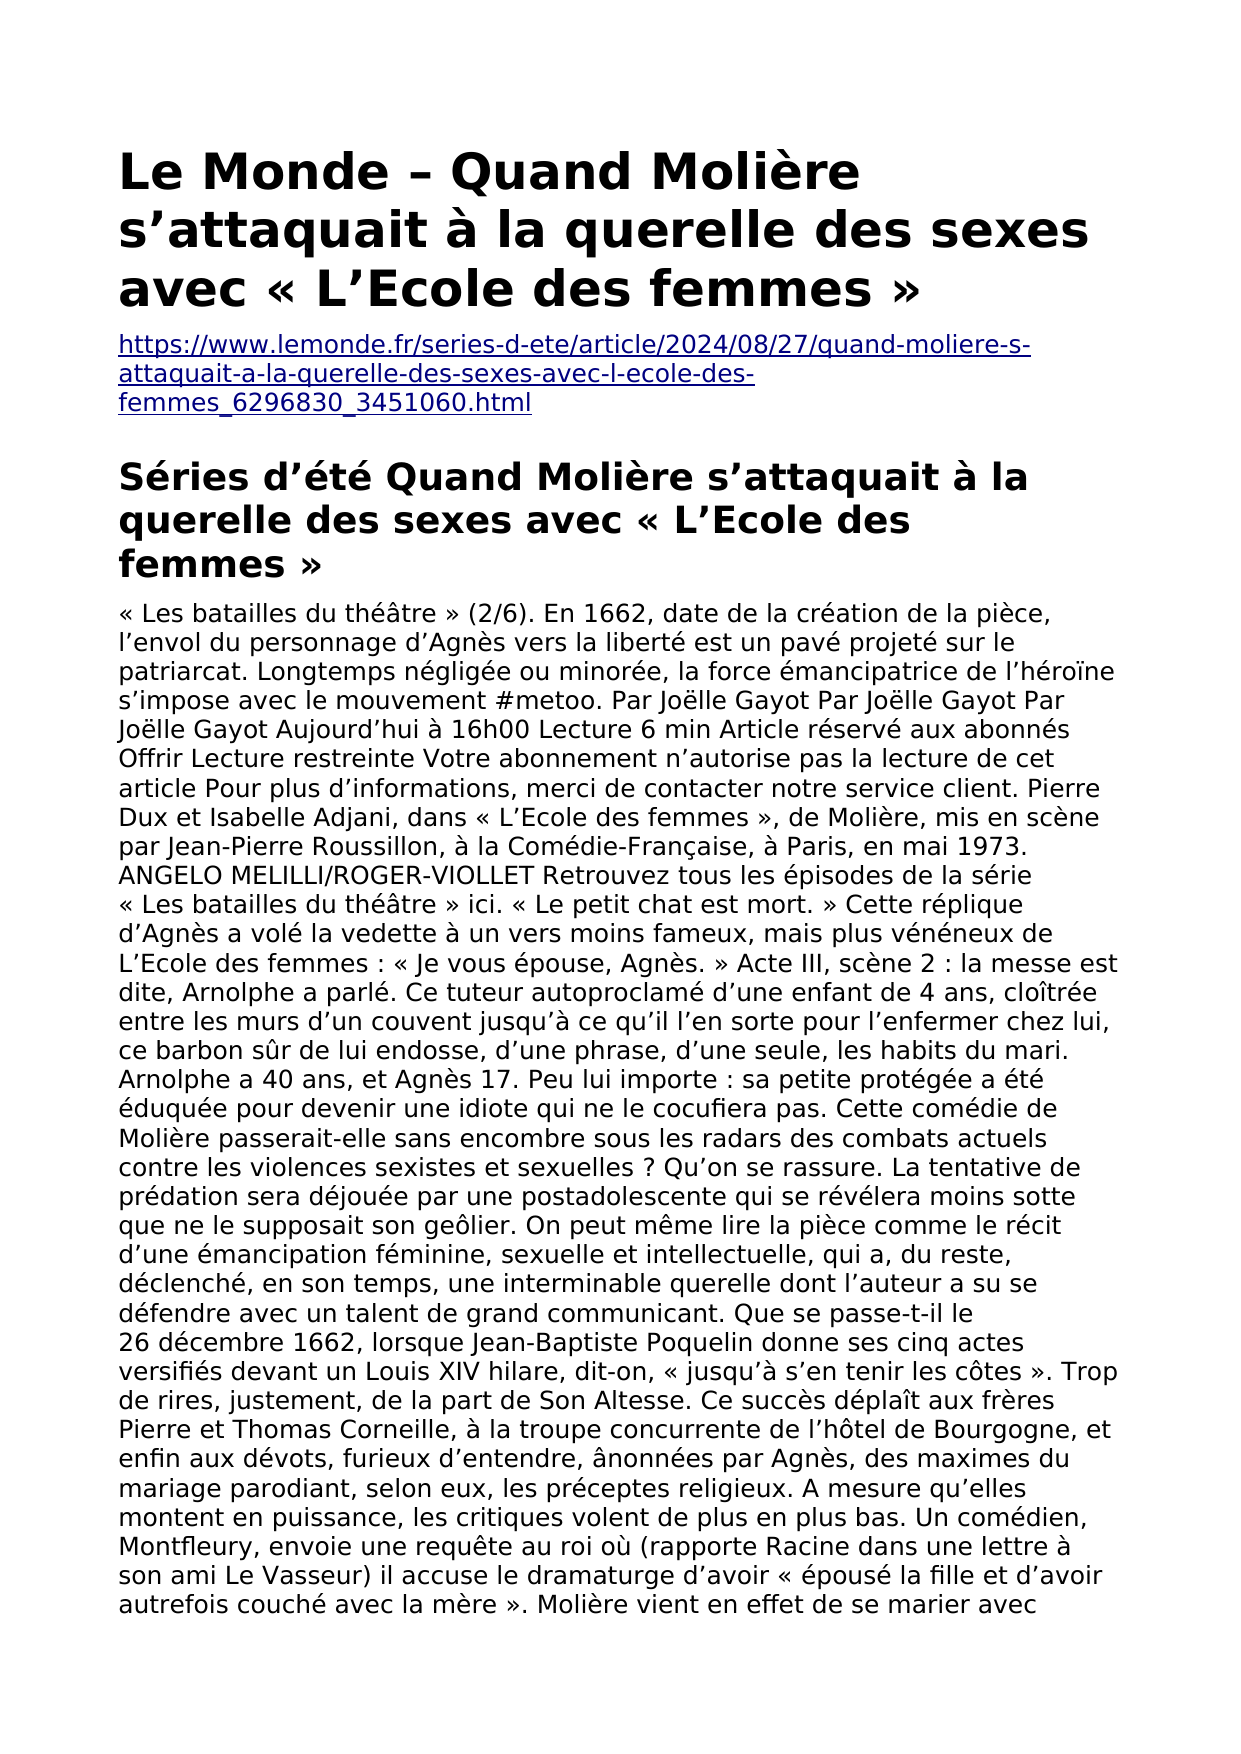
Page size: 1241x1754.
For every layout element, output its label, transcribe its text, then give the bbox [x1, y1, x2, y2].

text « Les batailles du théâtre » (2/6). En 1662, date de la création de la pièce, l’envol du personnage d’Agnès vers la liberté est un pavé projeté sur le patriarcat. Longtemps négligée ou minorée, la force émancipatrice de l’héroïne s’impose avec le mouvement #metoo. Par Joëlle Gayot Par Joëlle Gayot Par Joëlle Gayot Aujourd’hui à 16h00 Lecture 6 min Article réservé aux abonnés Offrir Lecture restreinte Votre abonnement n’autorise pas la lecture de cet article Pour plus d’informations, merci de contacter notre service client. Pierre Dux et Isabelle Adjani, dans « L’Ecole des femmes », de Molière, mis en scène par Jean-Pierre Roussillon, à la Comédie-Française, à Paris, en mai 1973. ANGELO MELILLI/ROGER-VIOLLET Retrouvez tous les épisodes de la série « Les batailles du théâtre » ici. « Le petit chat est mort. » Cette réplique d’Agnès a volé la vedette à un vers moins fameux, mais plus vénéneux de L’Ecole des femmes : « Je vous épouse, Agnès. » Acte III, scène 2 : la messe est dite, Arnolphe a parlé. Ce tuteur autoproclamé d’une enfant de 4 ans, cloîtrée entre les murs d’un couvent jusqu’à ce qu’il l’en sorte pour l’enfermer chez lui, ce barbon sûr de lui endosse, d’une phrase, d’une seule, les habits du mari. Arnolphe a 40 ans, et Agnès 17. Peu lui importe : sa petite protégée a été éduquée pour devenir une idiote qui ne le cocufiera pas. Cette comédie de Molière passerait-elle sans encombre sous les radars des combats actuels contre les violences sexistes et sexuelles ? Qu’on se rassure. La tentative de prédation sera déjouée par une postadolescente qui se révélera moins sotte que ne le supposait son geôlier. On peut même lire la pièce comme le récit d’une émancipation féminine, sexuelle et intellectuelle, qui a, du reste, déclenché, en son temps, une interminable querelle dont l’auteur a su se défendre avec un talent de grand communicant. Que se passe-t-il le 26 décembre 1662, lorsque Jean-Baptiste Poquelin donne ses cinq actes versifiés devant un Louis XIV hilare, dit-on, « jusqu’à s’en tenir les côtes ». Trop de rires, justement, de la part de Son Altesse. Ce succès déplaît aux frères Pierre et Thomas Corneille, à la troupe concurrente de l’hôtel de Bourgogne, et enfin aux dévots, furieux d’entendre, ânonnées par Agnès, des maximes du mariage parodiant, selon eux, les préceptes religieux. A mesure qu’elles montent en puissance, les critiques volent de plus en plus bas. Un comédien, Montfleury, envoie une requête au roi où (rapporte Racine dans une lettre à son ami Le Vasseur) il accuse le dramaturge d’avoir « épousé la fille et d’avoir autrefois couché avec la mère ». Molière vient en effet de se marier avec [118, 599, 1122, 1619]
text https://www.lemonde.fr/series-d-ete/article/2024/08/27/quand-moliere-s-attaquait-a-la-querelle-des-sexes-avec-l-ecole-des-femmes_6296830_3451060.html [118, 330, 1122, 418]
subtitle Séries d’été Quand Molière s’attaquait à la querelle des sexes avec « L’Ecole des femmes » [118, 455, 1122, 586]
subtitle Le Monde – Quand Molière s’attaquait à la querelle des sexes avec « L’Ecole des femmes » [118, 143, 1122, 318]
